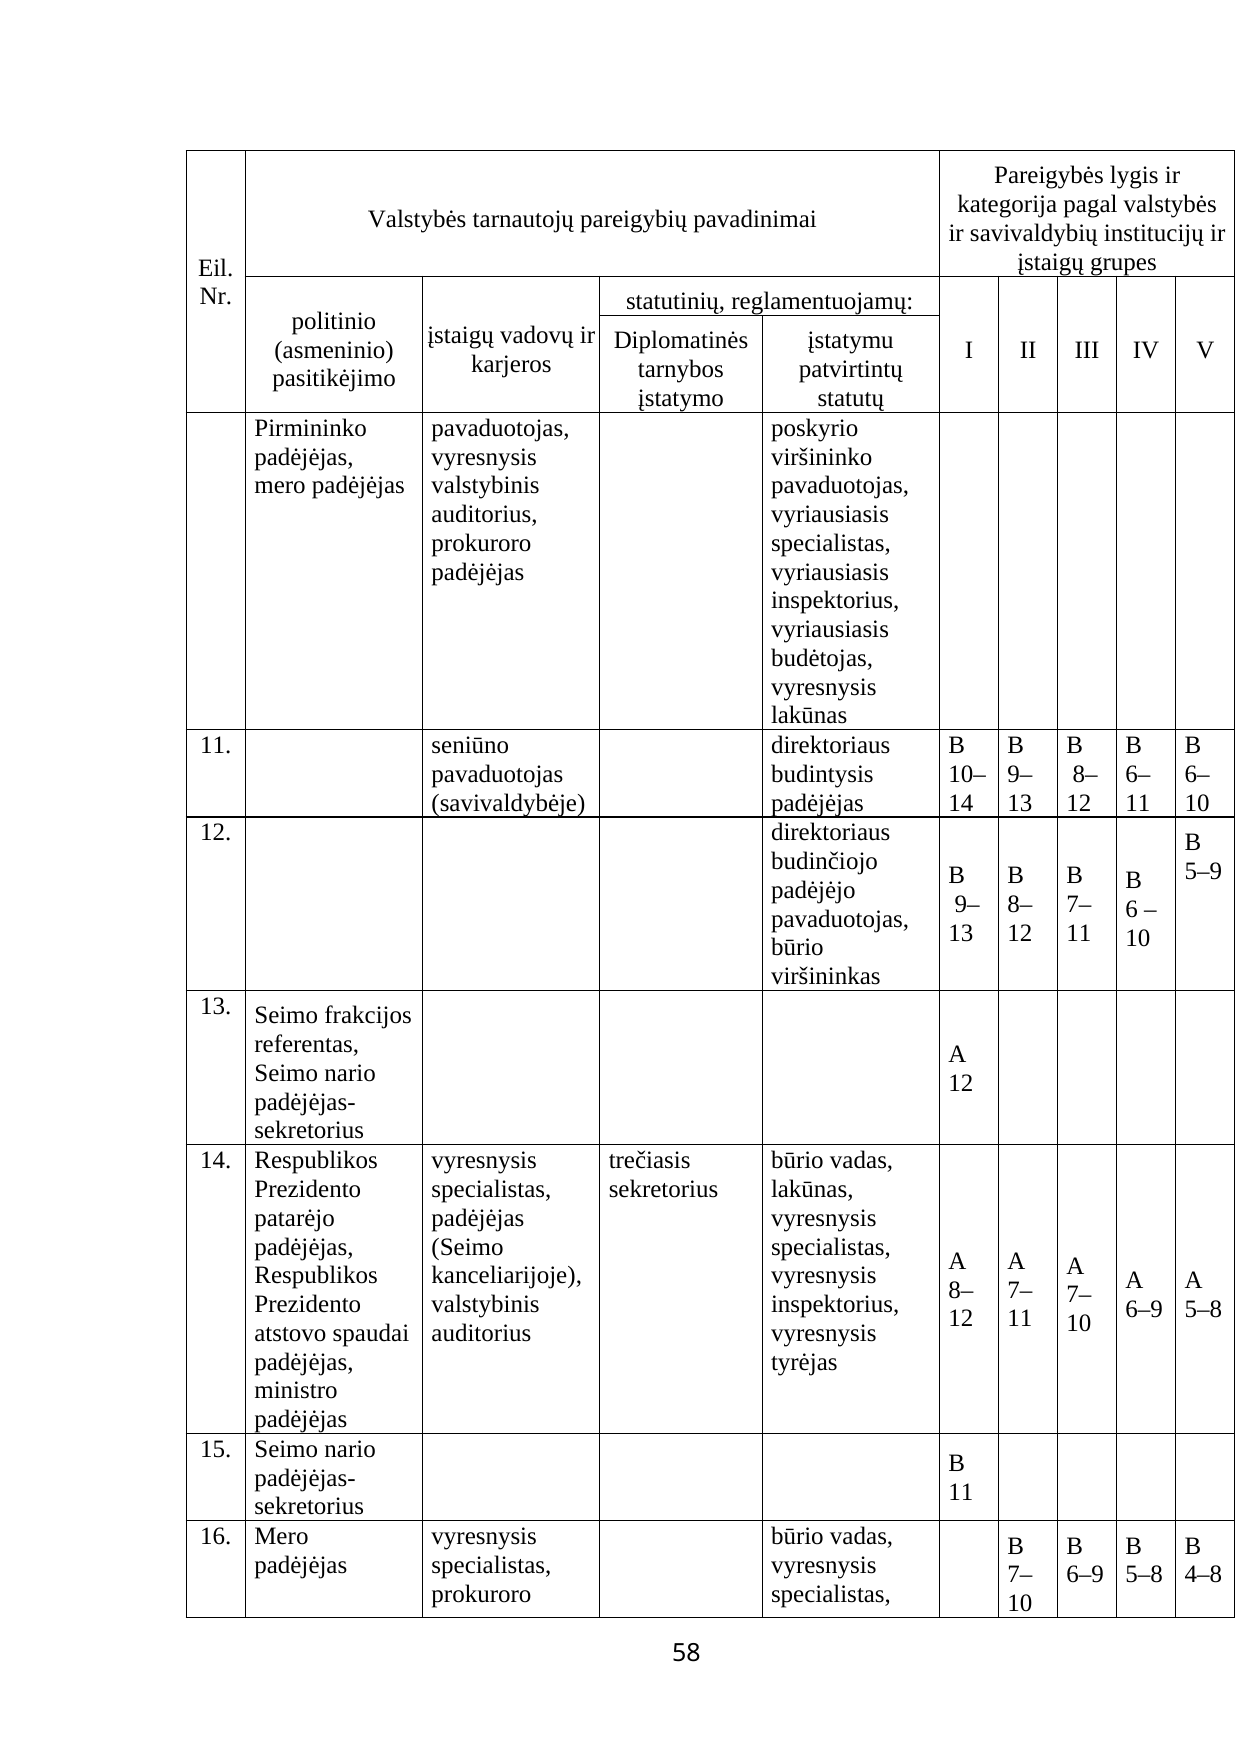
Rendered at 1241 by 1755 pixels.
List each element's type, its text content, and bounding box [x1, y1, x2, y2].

table_cell Seimo frakcijos referentas, Seimo nario padėjėjas- sekretorius [246, 991, 422, 1144]
table_cell B 6–9 [1058, 1521, 1116, 1617]
table_cell [1058, 991, 1116, 1144]
table_cell V [1176, 277, 1234, 412]
table_cell [600, 730, 762, 816]
table_cell [1176, 991, 1234, 1144]
table_cell 13. [187, 991, 245, 1144]
table_cell 14. [187, 1145, 245, 1433]
table_cell A 6–9 [1117, 1145, 1175, 1433]
table_cell [940, 1521, 998, 1617]
table_cell [423, 818, 599, 990]
table_cell [999, 991, 1057, 1144]
table_cell įstaigų vadovų ir karjeros [423, 277, 599, 412]
table_cell [600, 991, 762, 1144]
table_cell [763, 991, 939, 1144]
table_cell [1176, 413, 1234, 729]
table_cell [1058, 413, 1116, 729]
table_cell B 5–9 [1176, 818, 1234, 990]
table_cell B 9–13 [940, 818, 998, 990]
table_cell Seimo nario padėjėjas-sekretorius [246, 1434, 422, 1520]
table_cell 15. [187, 1434, 245, 1520]
table_cell poskyrio viršininko pavaduotojas, vyriausiasis specialistas, vyriausiasis inspektorius, vyriausiasis budėtojas, vyresnysis lakūnas [763, 413, 939, 729]
table_cell direktoriaus budinčiojo padėjėjo pavaduotojas, būrio viršininkas [763, 818, 939, 990]
table_cell B 6 –10 [1117, 818, 1175, 990]
table_cell A 7–11 [999, 1145, 1057, 1433]
table_cell I [940, 277, 998, 412]
table_cell B 8–12 [999, 818, 1057, 990]
table_cell pavaduotojas, vyresnysis valstybinis auditorius, prokuroro padėjėjas [423, 413, 599, 729]
table_cell [1117, 991, 1175, 1144]
table_cell B 8–12 [1058, 730, 1116, 816]
table_cell trečiasis sekretorius [600, 1145, 762, 1433]
table_cell [999, 413, 1057, 729]
table_cell A 5–8 [1176, 1145, 1234, 1433]
table_cell Respublikos Prezidento patarėjo padėjėjas, Respublikos Prezidento atstovo spaudai padėjėjas, ministro padėjėjas [246, 1145, 422, 1433]
table_cell B 11 [940, 1434, 998, 1520]
table_cell 12. [187, 818, 245, 990]
table_cell [600, 413, 762, 729]
table_cell [940, 413, 998, 729]
table_cell būrio vadas, lakūnas, vyresnysis specialistas, vyresnysis inspektorius, vyresnysis tyrėjas [763, 1145, 939, 1433]
table_cell [1117, 413, 1175, 729]
table_cell [763, 1434, 939, 1520]
table_cell [999, 1434, 1057, 1520]
table_cell B 5–8 [1117, 1521, 1175, 1617]
table_cell B 10–14 [940, 730, 998, 816]
table_cell B 4–8 [1176, 1521, 1234, 1617]
table_cell III [1058, 277, 1116, 412]
table_header Pareigybės lygis ir kategorija pagal valstybės ir savivaldybių institucijų ir įstaigų grupes [940, 151, 1234, 276]
table_cell [246, 730, 422, 816]
table_cell seniūno pavaduotojas (savivaldybėje) [423, 730, 599, 816]
table_cell A 8– 12 [940, 1145, 998, 1433]
table_cell [600, 1521, 762, 1617]
table_cell [246, 818, 422, 990]
table_header Valstybės tarnautojų pareigybių pavadinimai [246, 151, 939, 276]
table_cell įstatymu patvirtintų statutų [763, 316, 939, 412]
table_cell Diplomatinės tarnybos įstatymo [600, 316, 762, 412]
table_cell [1117, 1434, 1175, 1520]
table_cell statutinių, reglamentuojamų: [600, 277, 939, 315]
table_cell [600, 818, 762, 990]
table_cell [600, 1434, 762, 1520]
table_cell B 6–10 [1176, 730, 1234, 816]
table_cell vyresnysis specialistas, prokuroro [423, 1521, 599, 1617]
table_cell B 7– 11 [1058, 818, 1116, 990]
table_cell būrio vadas, vyresnysis specialistas, [763, 1521, 939, 1617]
table_cell IV [1117, 277, 1175, 412]
table_cell II [999, 277, 1057, 412]
table_cell direktoriaus budintysis padėjėjas [763, 730, 939, 816]
table_cell B 9–13 [999, 730, 1057, 816]
table_cell B 6–11 [1117, 730, 1175, 816]
table_cell [187, 413, 245, 729]
table_cell [1058, 1434, 1116, 1520]
table_cell A 12 [940, 991, 998, 1144]
table_cell politinio (asmeninio) pasitikėjimo [246, 277, 422, 412]
table_cell Mero padėjėjas [246, 1521, 422, 1617]
table_cell [1176, 1434, 1234, 1520]
table_header Eil. Nr. [187, 151, 245, 412]
table_cell 11. [187, 730, 245, 816]
table_cell Pirmininko padėjėjas, mero padėjėjas [246, 413, 422, 729]
table_cell A 7–10 [1058, 1145, 1116, 1433]
table_cell [423, 991, 599, 1144]
table_cell [423, 1434, 599, 1520]
table_cell vyresnysis specialistas, padėjėjas (Seimo kanceliarijoje), valstybinis auditorius [423, 1145, 599, 1433]
table_cell 16. [187, 1521, 245, 1617]
table_cell B 7–10 [999, 1521, 1057, 1617]
